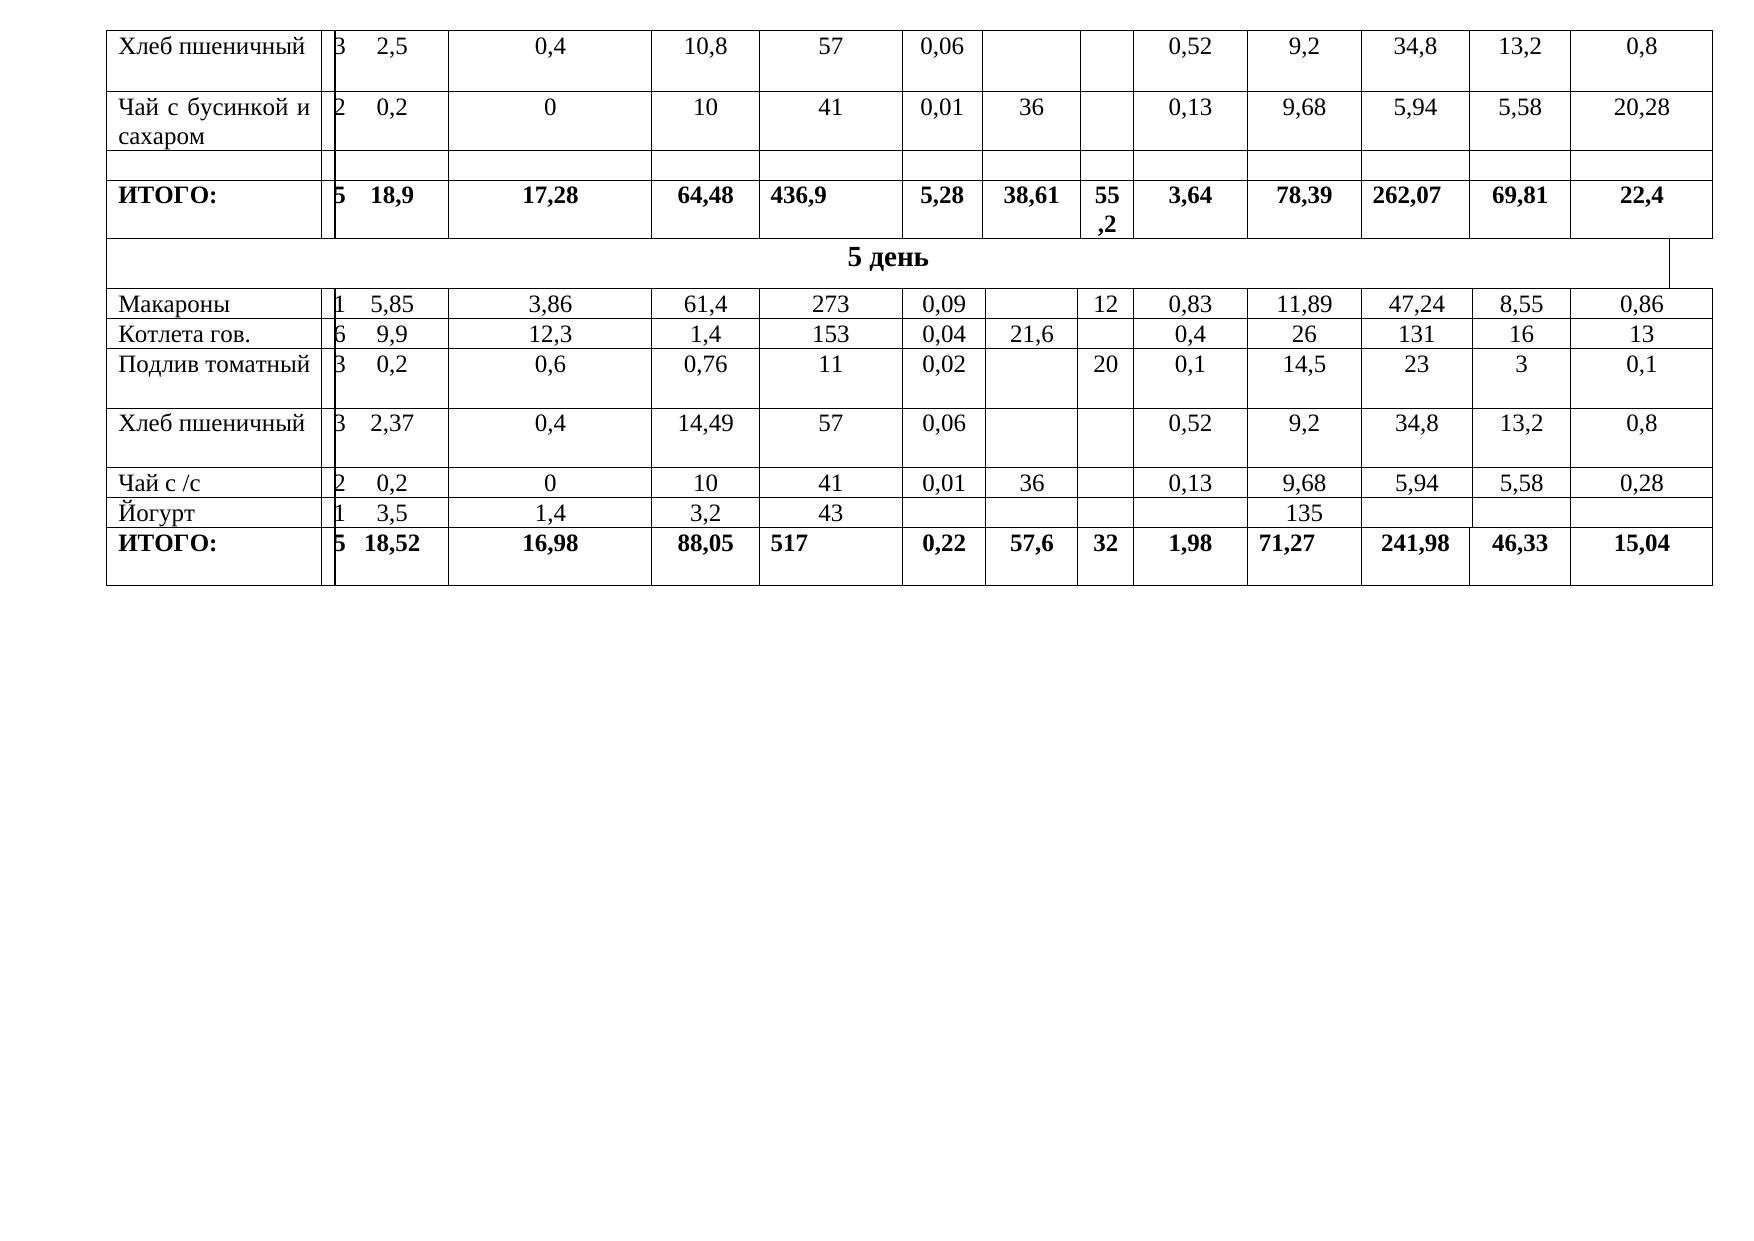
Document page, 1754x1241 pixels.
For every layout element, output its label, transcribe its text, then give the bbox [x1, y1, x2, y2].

table_cell [1078, 468, 1133, 497]
table_cell 0,06 [903, 31, 982, 91]
table_cell 150 [322, 289, 334, 318]
table_cell [760, 151, 902, 179]
table_cell [986, 349, 1077, 407]
table_cell Чай с /с [107, 468, 321, 497]
table_cell [986, 289, 1077, 318]
table_cell 241,98 [1362, 528, 1469, 585]
table_cell 17,28 [449, 181, 651, 238]
table_cell [652, 151, 759, 179]
table_cell 5,58 [1470, 92, 1570, 150]
table_cell 0,09 [903, 289, 985, 318]
table_cell 22,4 [1571, 181, 1712, 238]
table_cell ИТОГО: [107, 181, 321, 238]
table_cell 0,76 [652, 349, 759, 407]
table_cell 0,86 [1571, 289, 1712, 318]
table_cell [1362, 498, 1472, 527]
table_cell 5,85 [336, 289, 448, 318]
table_cell [986, 498, 1077, 527]
table_cell 0,2 [336, 468, 448, 497]
table_cell 3,2 [652, 498, 759, 527]
table_cell 11 [760, 349, 902, 407]
table_cell [903, 498, 985, 527]
table_cell 570 [322, 528, 334, 585]
table_cell [336, 151, 448, 179]
table_cell [1134, 498, 1247, 527]
table_cell 41 [760, 92, 902, 150]
table_cell [1248, 151, 1361, 179]
table_cell 13,2 [1470, 31, 1570, 91]
table_cell [1362, 151, 1469, 179]
table_cell [107, 151, 321, 179]
table_cell [1571, 151, 1712, 179]
table_cell 20 [1078, 349, 1133, 407]
table_cell 2,5 [336, 31, 448, 91]
table_cell 0,4 [449, 409, 651, 467]
table_cell 0,2 [336, 349, 448, 407]
table_cell 69,81 [1470, 181, 1570, 238]
table_cell 3 [1473, 349, 1570, 407]
table_cell 0,04 [903, 319, 985, 348]
table_cell [1081, 92, 1133, 150]
table_cell Йогурт [107, 498, 321, 527]
table_cell 5,28 [903, 181, 982, 238]
table_cell 5,94 [1362, 468, 1472, 497]
table_cell [986, 409, 1077, 467]
table_cell 1,4 [652, 319, 759, 348]
table_cell 88,05 [652, 528, 759, 585]
table_cell [1470, 151, 1570, 179]
table_cell 8,55 [1473, 289, 1570, 318]
table_cell [1078, 319, 1133, 348]
table_cell 5,58 [1473, 468, 1570, 497]
table_cell 0,8 [1571, 409, 1712, 467]
table_cell 30 [322, 409, 334, 467]
table_cell 20,28 [1571, 92, 1712, 150]
table_cell 10,8 [652, 31, 759, 91]
table_cell [322, 151, 334, 179]
table_cell 0,01 [903, 92, 982, 150]
table_cell 18,9 [336, 181, 448, 238]
table_cell 500 [322, 181, 334, 238]
table_cell 200 [322, 468, 334, 497]
table_cell 18,52 [336, 528, 448, 585]
table_cell 57 [760, 31, 902, 91]
table_cell 34,8 [1362, 409, 1472, 467]
table_cell 9,2 [1248, 31, 1361, 91]
table_cell 0,22 [903, 528, 985, 585]
table_cell 0,01 [903, 468, 985, 497]
table_cell Подлив томатный [107, 349, 321, 407]
table_cell 5 день [107, 239, 1669, 288]
table_cell 0,6 [449, 349, 651, 407]
table_cell 9,2 [1248, 409, 1361, 467]
table_cell 41 [760, 468, 902, 497]
table_cell 36 [986, 468, 1077, 497]
table_cell 131 [1362, 319, 1472, 348]
table_cell 3,86 [449, 289, 651, 318]
table_cell [1571, 498, 1712, 527]
table_cell 14,49 [652, 409, 759, 467]
table_cell 3,64 [1134, 181, 1247, 238]
table_cell [1081, 151, 1133, 179]
table_cell 32 [1078, 528, 1133, 585]
table_cell 34,8 [1362, 31, 1469, 91]
table_cell 64,48 [652, 181, 759, 238]
table_cell 71,27 [1248, 528, 1361, 585]
table_cell 60 [322, 319, 334, 348]
table_cell [903, 151, 982, 179]
table_cell 30 [322, 31, 334, 91]
table_cell [983, 31, 1080, 91]
table_cell 10 [652, 468, 759, 497]
table_cell 26 [1248, 319, 1361, 348]
table_cell 21,6 [986, 319, 1077, 348]
table_cell 9,68 [1248, 92, 1361, 150]
table_cell 0 [449, 92, 651, 150]
table_cell 16 [1473, 319, 1570, 348]
table_cell Котлета гов. [107, 319, 321, 348]
table_cell 13 [1571, 319, 1712, 348]
table_cell 1,4 [449, 498, 651, 527]
table_cell 13,2 [1473, 409, 1570, 467]
table_cell 262,07 [1362, 181, 1469, 238]
table_cell 0,4 [1134, 319, 1247, 348]
table_cell 200 [322, 92, 334, 150]
table_cell 0 [449, 468, 651, 497]
table_cell 12 [1078, 289, 1133, 318]
table_cell 0,28 [1571, 468, 1712, 497]
table_cell 23 [1362, 349, 1472, 407]
table_cell 10 [652, 92, 759, 150]
table_cell 0,06 [903, 409, 985, 467]
table_cell 9,9 [336, 319, 448, 348]
table_cell 47,24 [1362, 289, 1472, 318]
table_cell 9,68 [1248, 468, 1361, 497]
table_cell 0,52 [1134, 409, 1247, 467]
table_cell 3,5 [336, 498, 448, 527]
table_cell [1078, 498, 1133, 527]
table_cell 153 [760, 319, 902, 348]
table_cell [449, 151, 651, 179]
table_cell 38,61 [983, 181, 1080, 238]
table_cell 30 [322, 349, 334, 407]
table_cell 1,98 [1134, 528, 1247, 585]
table_cell 273 [760, 289, 902, 318]
table_cell 436,9 [760, 181, 902, 238]
table_cell ИТОГО: [107, 528, 321, 585]
table_cell 0,13 [1134, 468, 1247, 497]
table_cell [1081, 31, 1133, 91]
table_cell 55,2 [1081, 181, 1133, 238]
table_cell 0,8 [1571, 31, 1712, 91]
table_cell 11,89 [1248, 289, 1361, 318]
table_cell 0,52 [1134, 31, 1247, 91]
table_cell 5,94 [1362, 92, 1469, 150]
table_cell 0,2 [336, 92, 448, 150]
table_cell 12,3 [449, 319, 651, 348]
table_cell 0,4 [449, 31, 651, 91]
table_cell 0,13 [1134, 92, 1247, 150]
table_cell [1078, 409, 1133, 467]
table_cell 36 [983, 92, 1080, 150]
table_cell 0,1 [1134, 349, 1247, 407]
table_cell 0,1 [1571, 349, 1712, 407]
table_cell 78,39 [1248, 181, 1361, 238]
table_cell [983, 151, 1080, 179]
table_cell 0,83 [1134, 289, 1247, 318]
table_cell 14,5 [1248, 349, 1361, 407]
table_cell 2,37 [336, 409, 448, 467]
table_cell 15,04 [1571, 528, 1712, 585]
table_cell Макароны [107, 289, 321, 318]
table_cell 100 [322, 498, 334, 527]
table_cell Хлеб пшеничный [107, 409, 321, 467]
table_cell 57 [760, 409, 902, 467]
table_cell 135 [1248, 498, 1361, 527]
table_cell Хлеб пшеничный [107, 31, 321, 91]
table_cell [1473, 498, 1570, 527]
table_cell 16,98 [449, 528, 651, 585]
table_cell 517 [760, 528, 902, 585]
table_cell 57,6 [986, 528, 1077, 585]
table_cell 43 [760, 498, 902, 527]
table_cell [1134, 151, 1247, 179]
table_cell 46,33 [1470, 528, 1570, 585]
table_cell 0,02 [903, 349, 985, 407]
table_cell Чай с бусинкой и сахаром [107, 92, 321, 150]
table_cell 61,4 [652, 289, 759, 318]
